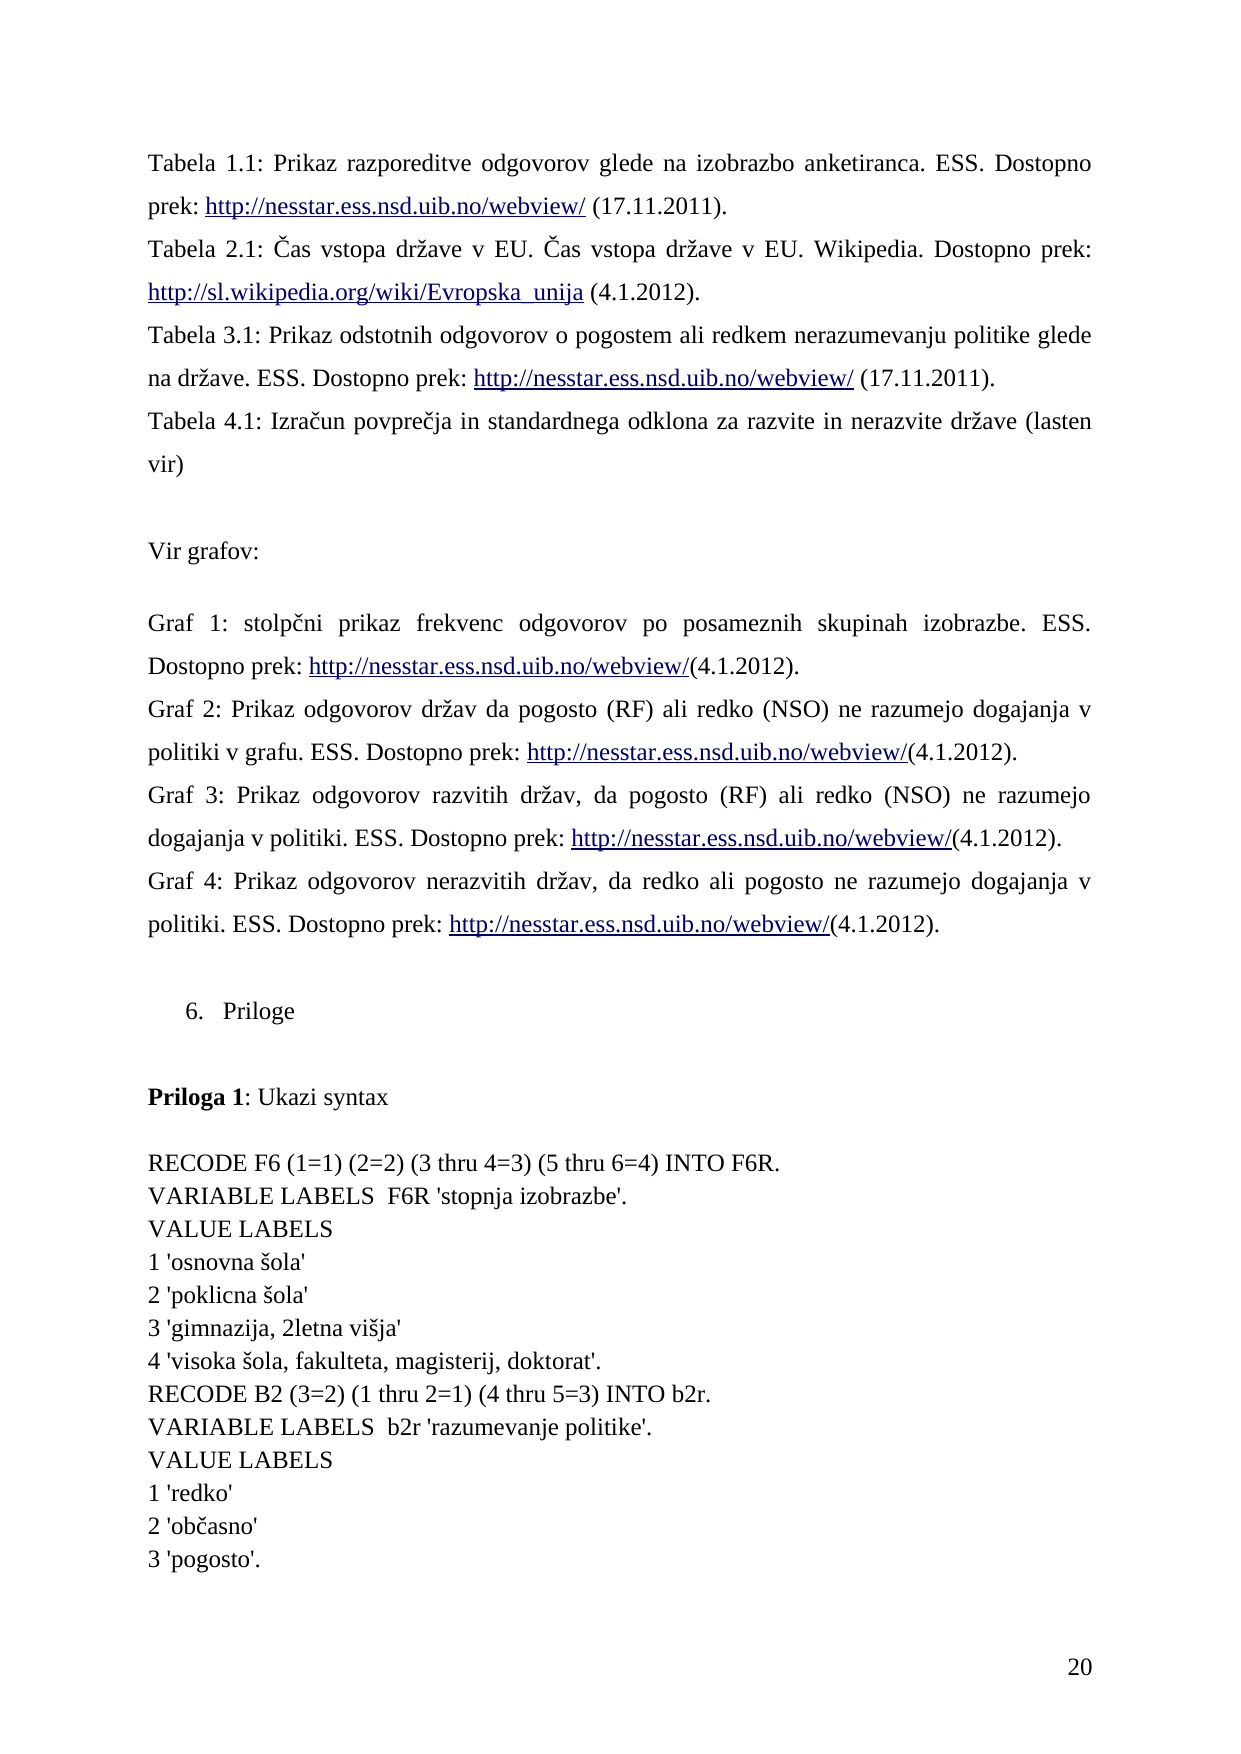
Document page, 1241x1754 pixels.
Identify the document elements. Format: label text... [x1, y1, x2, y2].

text RECODE F6 (1=1) (2=2) (3 thru 4=3) (5 thru 6=4) INTO F6R. [148, 1148, 1093, 1177]
text Tabela 4.1: Izračun povprečja in standardnega odklona za razvite in nerazvite države (lasten vir) [148, 406, 1093, 478]
text 3 'gimnazija, 2letna višja' [148, 1313, 1093, 1342]
text 2 'poklicna šola' [148, 1280, 1093, 1309]
text VALUE LABELS [148, 1214, 1093, 1243]
text Vir grafov: [148, 536, 1093, 564]
text 2 'občasno' [148, 1511, 1093, 1540]
text Graf 4: Prikaz odgovorov nerazvitih držav, da redko ali pogosto ne razumejo dogajanja v politiki. ESS. Dostopno prek: http://nesstar.ess.nsd.uib.no/webview/(4.1.2012). [148, 866, 1093, 938]
text Tabela 2.1: Čas vstopa države v EU. Čas vstopa države v EU. Wikipedia. Dostopno prek: http://sl.wikipedia.org/wiki/Evropska_unija (4.1.2012). [148, 234, 1093, 306]
text Graf 1: stolpčni prikaz frekvenc odgovorov po posameznih skupinah izobrazbe. ESS. Dostopno prek: http://nesstar.ess.nsd.uib.no/webview/(4.1.2012). [148, 608, 1093, 679]
text Graf 2: Prikaz odgovorov držav da pogosto (RF) ali redko (NSO) ne razumejo dogajanja v politiki v grafu. ESS. Dostopno prek: http://nesstar.ess.nsd.uib.no/webview/(4.1.2012). [148, 694, 1093, 766]
text 4 'visoka šola, fakulteta, magisterij, doktorat'. [148, 1346, 1093, 1375]
text Graf 3: Prikaz odgovorov razvitih držav, da pogosto (RF) ali redko (NSO) ne razumejo dogajanja v politiki. ESS. Dostopno prek: http://nesstar.ess.nsd.uib.no/webview/(4.1.2012). [148, 780, 1093, 852]
text Priloga 1: Ukazi syntax [148, 1082, 1093, 1111]
text Tabela 1.1: Prikaz razporeditve odgovorov glede na izobrazbo anketiranca. ESS. Dostopno prek: http://nesstar.ess.nsd.uib.no/webview/ (17.11.2011). [148, 148, 1093, 219]
text 3 'pogosto'. [148, 1544, 1093, 1573]
list Priloge [185, 996, 1093, 1024]
text VARIABLE LABELS F6R 'stopnja izobrazbe'. [148, 1181, 1093, 1210]
text VALUE LABELS [148, 1445, 1093, 1474]
text VARIABLE LABELS b2r 'razumevanje politike'. [148, 1412, 1093, 1441]
text Tabela 3.1: Prikaz odstotnih odgovorov o pogostem ali redkem nerazumevanju politike glede na države. ESS. Dostopno prek: http://nesstar.ess.nsd.uib.no/webview/ (17.11.2011). [148, 320, 1093, 392]
text 1 'osnovna šola' [148, 1247, 1093, 1276]
text 1 'redko' [148, 1478, 1093, 1507]
text RECODE B2 (3=2) (1 thru 2=1) (4 thru 5=3) INTO b2r. [148, 1379, 1093, 1408]
